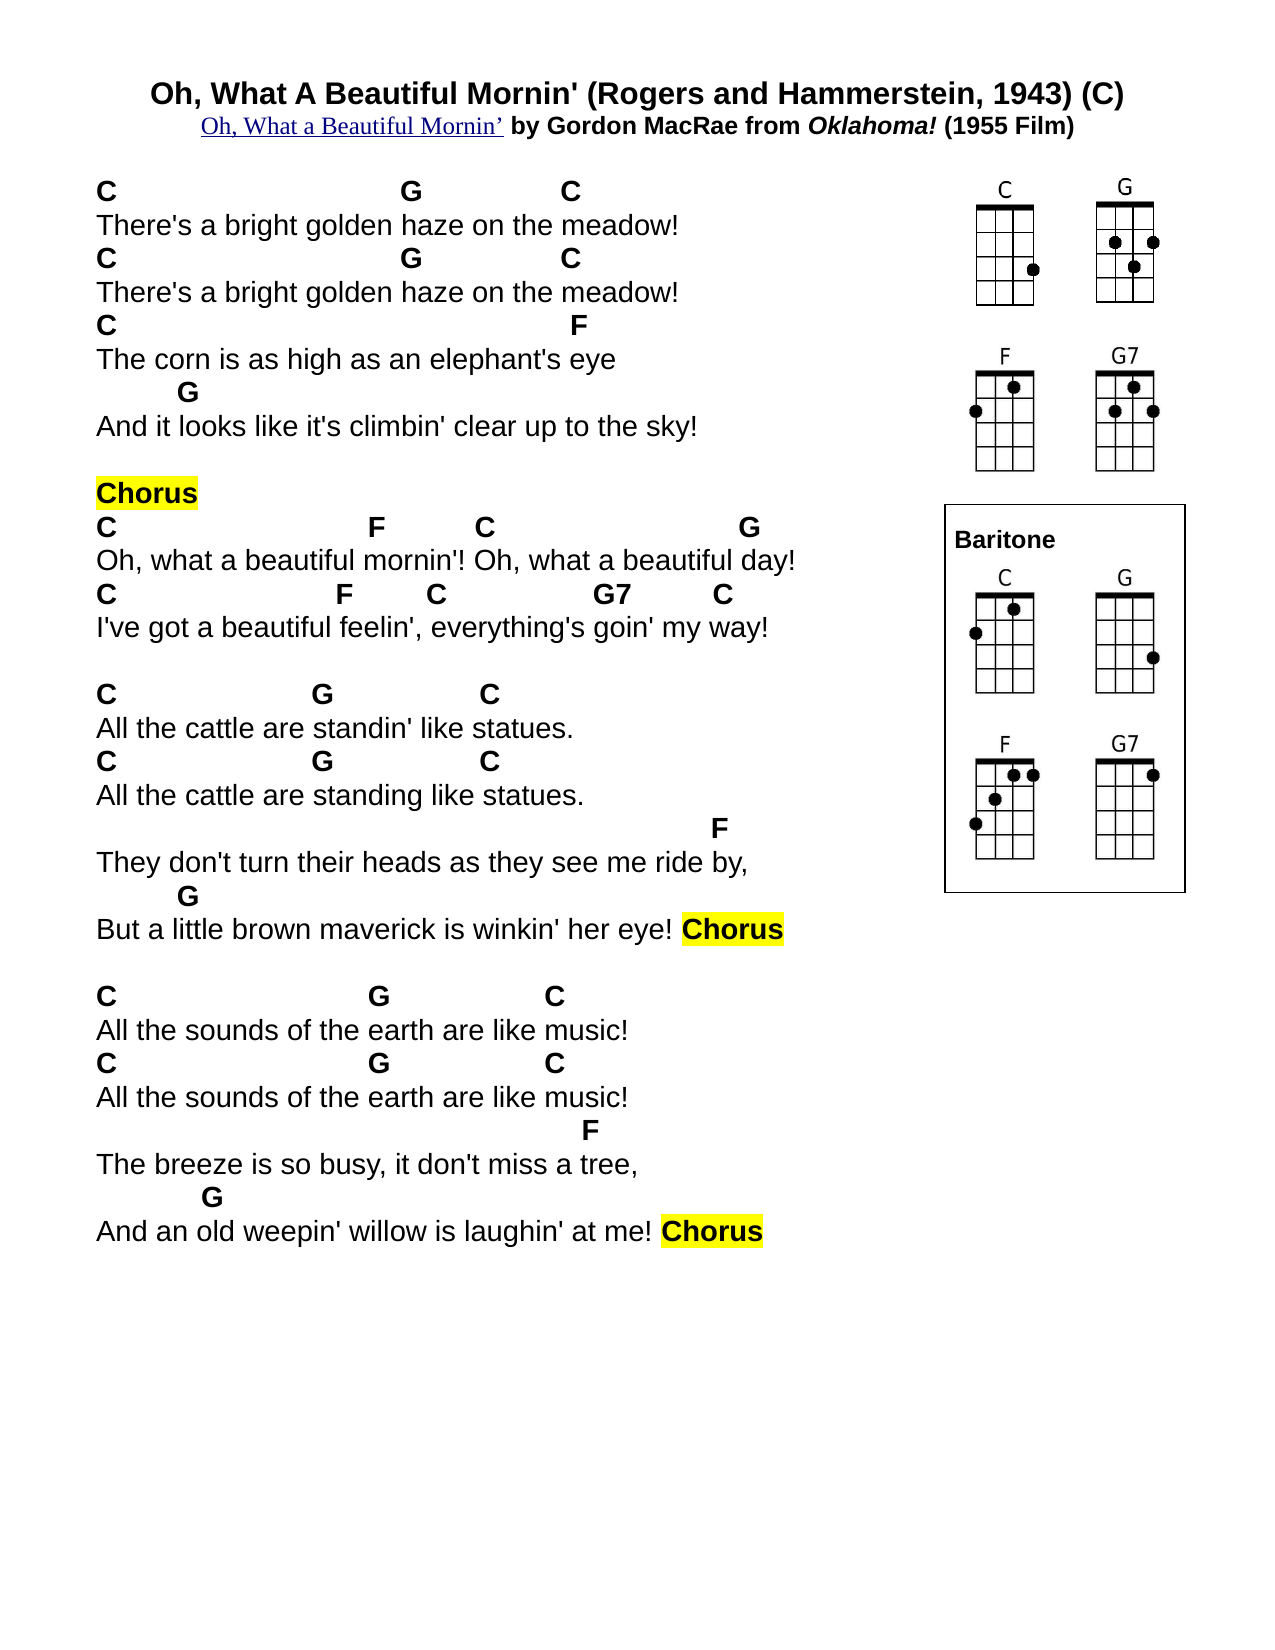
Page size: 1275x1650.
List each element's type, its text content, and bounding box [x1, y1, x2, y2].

picture [948, 565, 1062, 716]
table_cell [946, 726, 1065, 892]
table_header C G C There's a bright golden haze on the meadow! C G C There's a bright golden haze on the meadow! C F The corn is as high as an elephant's eye G And it looks like it's climbin' clear up to the sky! Chorus C F C G Oh, what a beautiful mornin'! Oh, what a beautiful day! C F C G7 C I've got a beautiful feelin', everything's goin' my way! C G C All the cattle are standin' like statues. C G C All the cattle are standing like statues. F They don't turn their heads as they see me ride by, G But a little brown maverick is winkin' her eye! Chorus C G C All the sounds of the earth are like music! C G C All the sounds of the earth are like music! F The breeze is so busy, it don't miss a tree, G And an old weepin' willow is laughin' at me! Chorus [90, 169, 945, 1253]
text Oh, What a Beautiful Mornin’ by Gordon MacRae from Oklahoma! (1955 Film) [90, 111, 1185, 140]
table_cell [946, 560, 1065, 726]
picture [948, 343, 1062, 494]
table_cell [945, 338, 1065, 504]
table_cell [1065, 893, 1185, 1253]
table_header [945, 169, 1065, 338]
table_cell Baritone [946, 505, 1065, 560]
table_header [1065, 169, 1185, 338]
table_cell [1065, 338, 1185, 504]
picture [1068, 731, 1182, 882]
picture [1068, 565, 1182, 716]
picture [948, 177, 1062, 328]
table_cell [1065, 560, 1184, 726]
text Oh, What A Beautiful Mornin' (Rogers and Hammerstein, 1943) (C) [90, 75, 1185, 111]
picture [948, 731, 1062, 882]
picture [1068, 174, 1182, 325]
picture [1068, 343, 1182, 494]
table_cell [1065, 505, 1184, 560]
table_cell [945, 893, 1065, 1253]
table_cell [1065, 726, 1184, 892]
